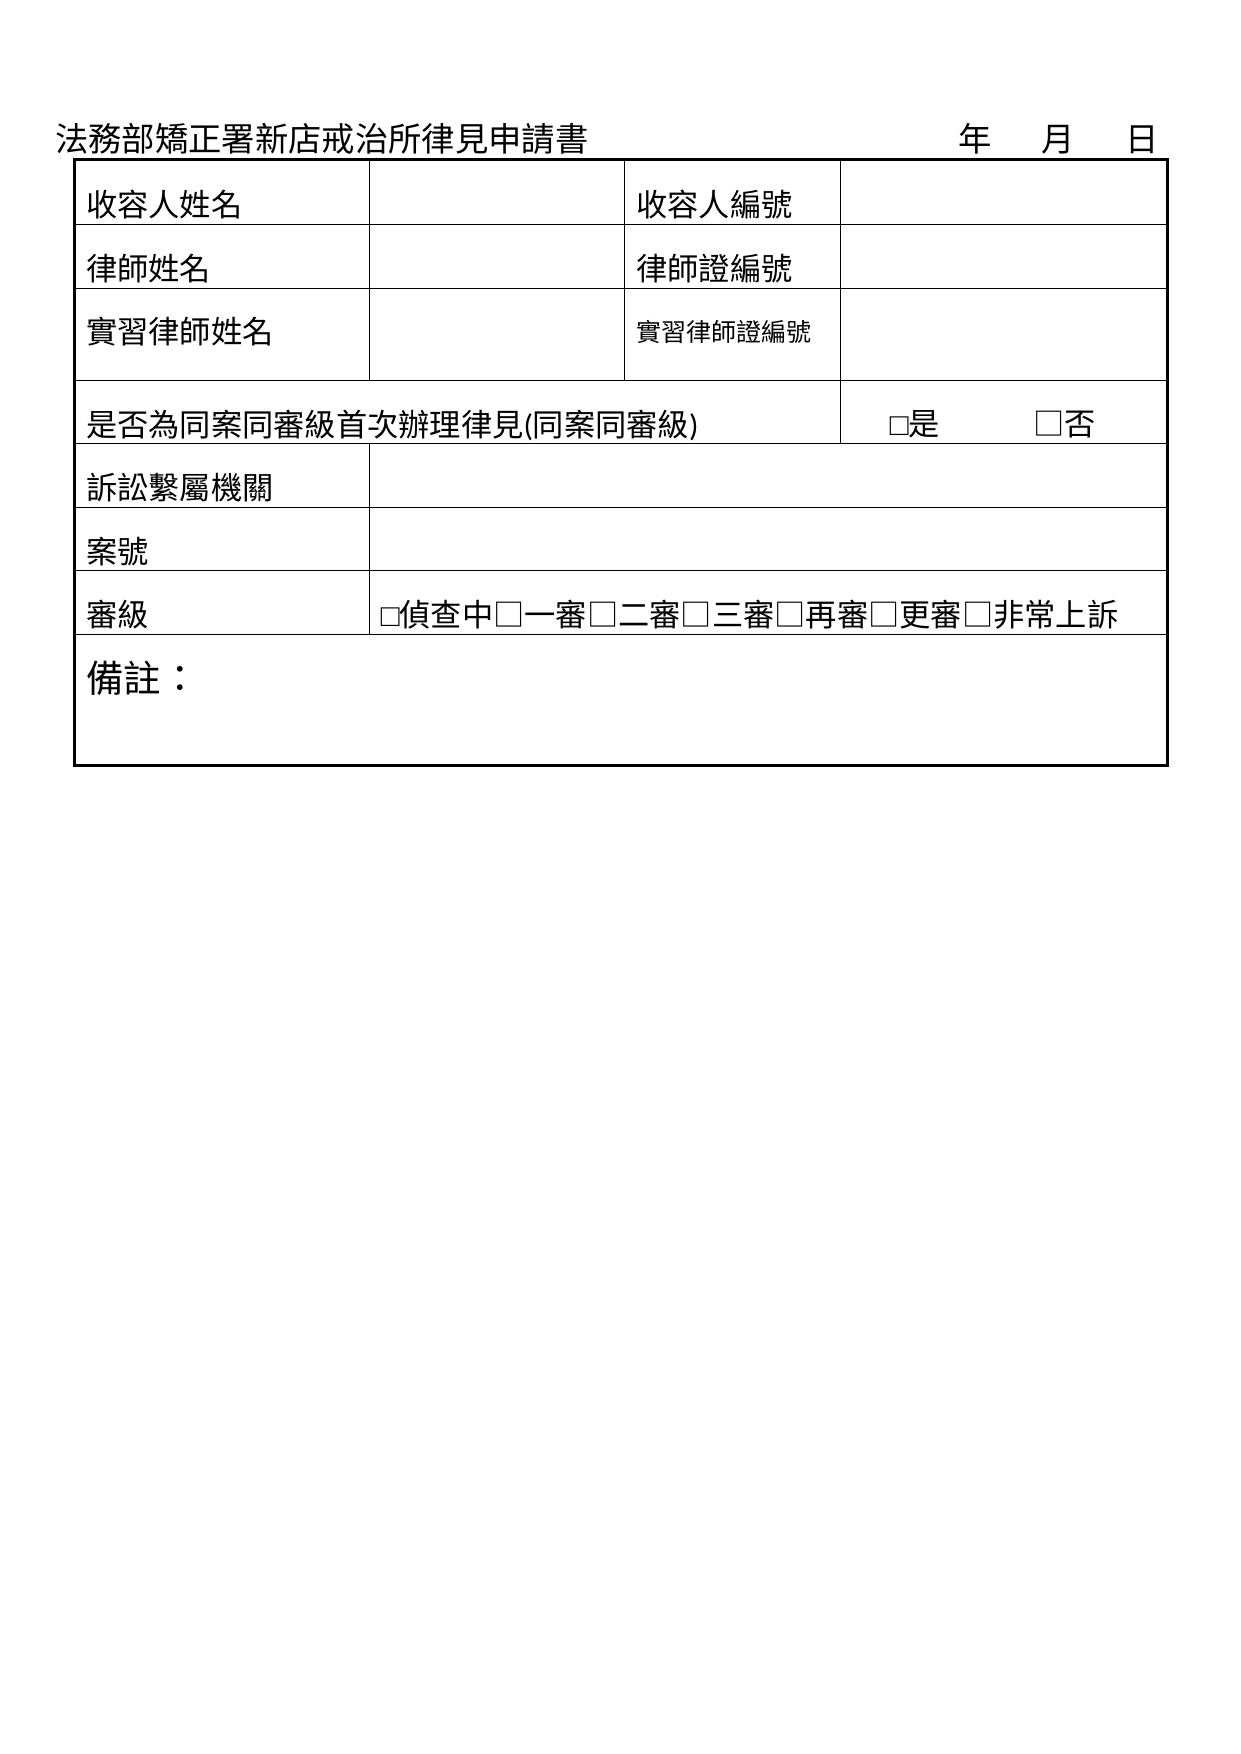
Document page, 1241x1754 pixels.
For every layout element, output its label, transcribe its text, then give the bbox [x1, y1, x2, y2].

table_header 收容人編號 [625, 161, 840, 224]
table_cell 實習律師證編號 [625, 289, 840, 379]
table_header 收容人姓名 [76, 161, 369, 224]
table_cell 是否為同案同審級首次辦理律見(同案同審級) [76, 381, 840, 443]
table_cell [370, 444, 1166, 507]
table_header [841, 161, 1166, 224]
table_cell □是 □否 [841, 381, 1166, 443]
table_cell [370, 225, 624, 287]
table_cell 備註： [76, 635, 1166, 764]
table_cell 審級 [76, 571, 369, 634]
table_cell 訴訟繫屬機關 [76, 444, 369, 507]
table_cell [841, 289, 1166, 379]
table_cell 案號 [76, 508, 369, 570]
table_cell □偵查中□一審□二審□三審□再審□更審□非常上訴 [370, 571, 1166, 634]
table_cell [370, 508, 1166, 570]
table_cell 律師姓名 [76, 225, 369, 287]
table_cell [370, 289, 624, 379]
table_cell 實習律師姓名 [76, 289, 369, 379]
table_header [370, 161, 624, 224]
table_cell [841, 225, 1166, 287]
text 法務部矯正署新店戒治所律見申請書 年 月 日 [31, 96, 1165, 158]
table_cell 律師證編號 [625, 225, 840, 287]
